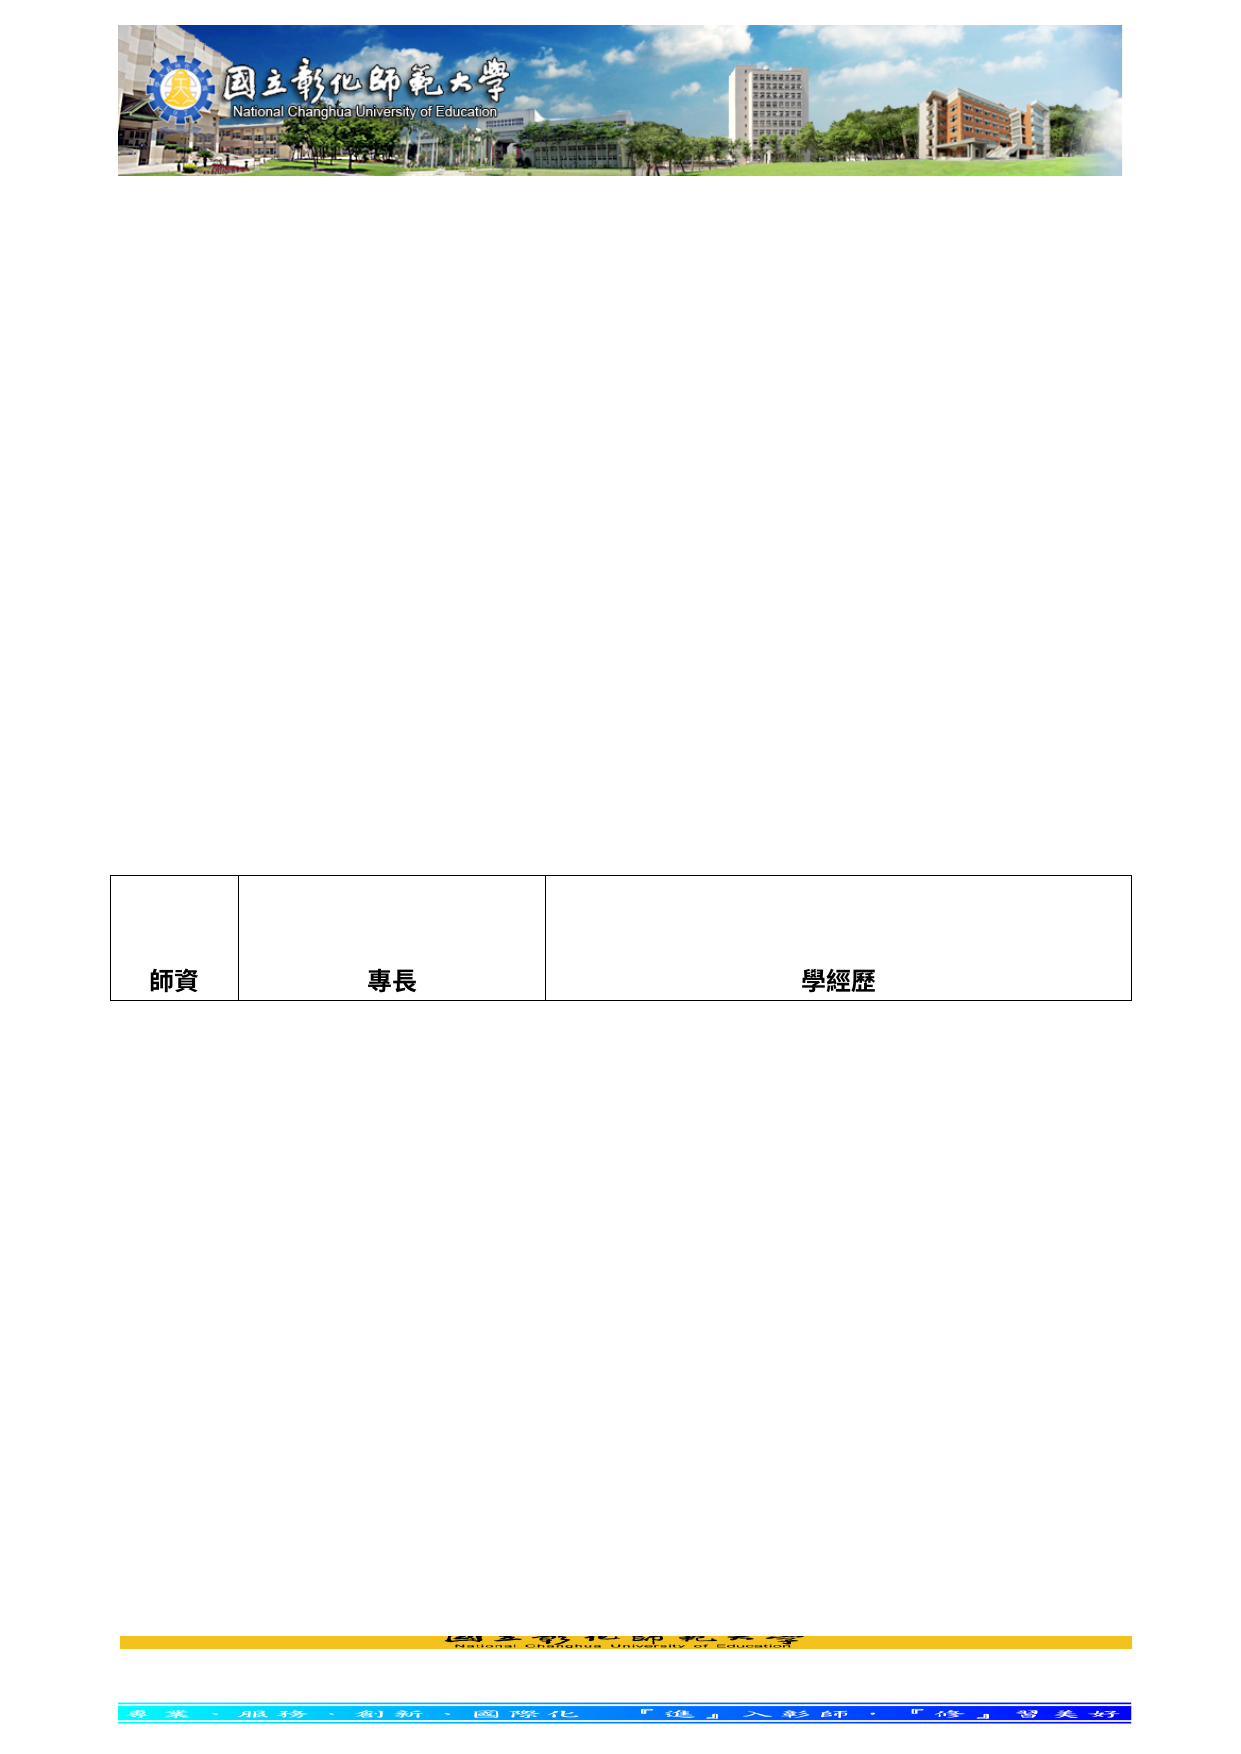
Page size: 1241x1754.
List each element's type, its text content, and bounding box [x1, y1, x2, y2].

table_header 專長 [239, 876, 545, 1000]
table_header 學經歷 [546, 876, 1131, 1000]
table_header 師資 [111, 876, 238, 1000]
